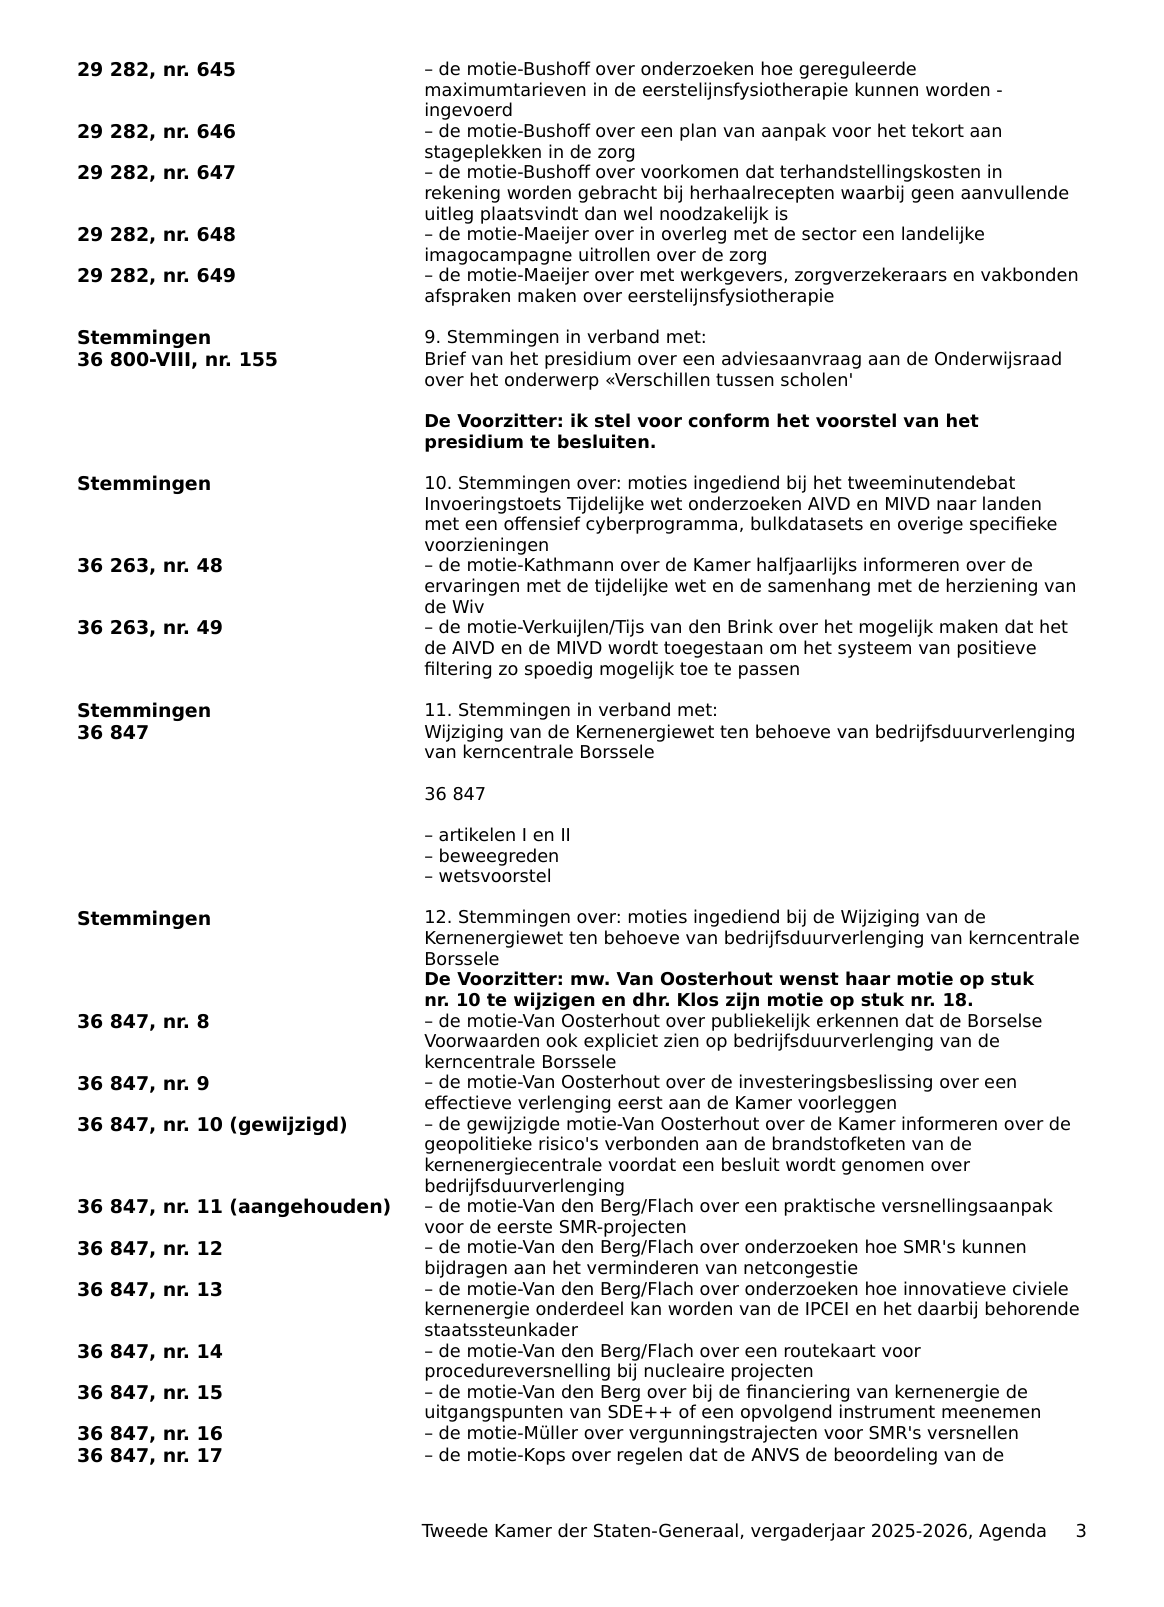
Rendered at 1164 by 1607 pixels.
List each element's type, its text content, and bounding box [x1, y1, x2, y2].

table_cell 36 847 [77, 722, 401, 763]
table_cell [401, 1073, 418, 1114]
table_cell 36 847, nr. 9 [77, 1073, 401, 1114]
table_cell – de motie-Kathmann over de Kamer halfjaarlijks informeren over de ervaringen met de tijdelijke wet en de samenhang met de herziening van de Wiv [418, 555, 1087, 617]
table_cell 36 263, nr. 49 [77, 617, 401, 679]
table_cell [401, 59, 418, 121]
table_cell – artikelen I en II [418, 825, 1087, 846]
table_cell – de motie-Maeijer over met werkgevers, zorgverzekeraars en vakbonden afspraken maken over eerstelijnsfysiotherapie [418, 265, 1087, 307]
table_cell [77, 307, 401, 327]
table_cell [77, 825, 401, 846]
table_cell 36 847, nr. 8 [77, 1011, 401, 1072]
table_cell [401, 887, 418, 907]
table_cell – de motie-Bushoff over onderzoeken hoe gereguleerde maximumtarieven in de eerstelijnsfysiotherapie kunnen worden -ingevoerd [418, 59, 1087, 121]
table_cell – de motie-Müller over vergunningstrajecten voor SMR's versnellen [418, 1423, 1087, 1445]
table_cell [418, 804, 1087, 825]
table_cell [418, 390, 1087, 411]
table_cell [77, 784, 401, 804]
table_cell [401, 1238, 418, 1279]
table_cell [401, 349, 418, 390]
table_cell [401, 700, 418, 722]
table_cell 36 847, nr. 13 [77, 1279, 401, 1341]
table_cell [401, 679, 418, 700]
table_cell [77, 887, 401, 907]
table_cell – de motie-Van Oosterhout over publiekelijk erkennen dat de Borselse Voorwaarden ook expliciet zien op bedrijfsduurverlenging van de kerncentrale Borssele [418, 1011, 1087, 1072]
table_cell 9. Stemmingen in verband met: [418, 327, 1087, 349]
table_cell [401, 1423, 418, 1445]
table_cell 11. Stemmingen in verband met: [418, 700, 1087, 722]
table_cell [401, 224, 418, 265]
table_cell [401, 473, 418, 555]
table_cell [77, 390, 401, 411]
table_cell – de motie-Van den Berg/Flach over onderzoeken hoe innovatieve civiele kernenergie onderdeel kan worden van de IPCEI en het daarbij behorende staatssteunkader [418, 1279, 1087, 1341]
table_cell 10. Stemmingen over: moties ingediend bij het tweeminutendebat Invoeringstoets Tijdelijke wet onderzoeken AIVD en MIVD naar landen met een offensief cyberprogramma, bulkdatasets en overige specifieke voorzieningen [418, 473, 1087, 555]
table_cell [401, 265, 418, 307]
table_cell [418, 887, 1087, 907]
table_cell – wetsvoorstel [418, 866, 1087, 887]
table_cell [77, 804, 401, 825]
table_cell 36 800-VIII, nr. 155 [77, 349, 401, 390]
table_cell 29 282, nr. 645 [77, 59, 401, 121]
table_cell 36 847, nr. 14 [77, 1341, 401, 1382]
table_cell [77, 452, 401, 473]
table_cell [401, 390, 418, 411]
table_cell De Voorzitter: ik stel voor conform het voorstel van het presidium te besluiten. [418, 411, 1087, 452]
table_cell De Voorzitter: mw. Van Oosterhout wenst haar motie op stuk nr. 10 te wijzigen en dhr. Klos zijn motie op stuk nr. 18. [418, 969, 1087, 1011]
table_cell 12. Stemmingen over: moties ingediend bij de Wijziging van de Kernenergiewet ten behoeve van bedrijfsduurverlenging van kerncentrale Borssele [418, 908, 1087, 969]
table_cell – de motie-Van den Berg/Flach over een routekaart voor procedureversnelling bij nucleaire projecten [418, 1341, 1087, 1382]
table_cell [401, 1114, 418, 1196]
table_cell 29 282, nr. 649 [77, 265, 401, 307]
table_cell [401, 617, 418, 679]
table_cell – beweegreden [418, 846, 1087, 866]
table_cell [418, 452, 1087, 473]
table_cell 36 847, nr. 11 (aangehouden) [77, 1196, 401, 1237]
table_cell – de motie-Kops over regelen dat de ANVS de beoordeling van de [418, 1445, 1087, 1467]
table_cell 36 847 [418, 784, 1087, 804]
table_cell – de motie-Van Oosterhout over de investeringsbeslissing over een effectieve verlenging eerst aan de Kamer voorleggen [418, 1073, 1087, 1114]
table_cell Stemmingen [77, 327, 401, 349]
table_cell Stemmingen [77, 473, 401, 555]
table_cell 36 847, nr. 17 [77, 1445, 401, 1467]
table_cell [77, 969, 401, 1011]
table_cell [401, 121, 418, 162]
table_cell [401, 327, 418, 349]
table_cell [77, 866, 401, 887]
table_cell [401, 763, 418, 784]
table_cell [401, 1279, 418, 1341]
table_cell [401, 555, 418, 617]
table_cell 36 847, nr. 12 [77, 1238, 401, 1279]
table_cell [401, 908, 418, 969]
table_cell [401, 162, 418, 224]
table_cell [418, 679, 1087, 700]
table_cell [77, 679, 401, 700]
table_cell [401, 866, 418, 887]
table_cell [401, 1011, 418, 1072]
table_cell [418, 763, 1087, 784]
table_cell 29 282, nr. 648 [77, 224, 401, 265]
table_cell Stemmingen [77, 700, 401, 722]
table_cell – de motie-Verkuijlen/Tijs van den Brink over het mogelijk maken dat het de AIVD en de MIVD wordt toegestaan om het systeem van positieve filtering zo spoedig mogelijk toe te passen [418, 617, 1087, 679]
table_cell [401, 452, 418, 473]
table_cell – de motie-Van den Berg/Flach over onderzoeken hoe SMR's kunnen bijdragen aan het verminderen van netcongestie [418, 1238, 1087, 1279]
table_cell Stemmingen [77, 908, 401, 969]
table_cell 36 847, nr. 16 [77, 1423, 401, 1445]
table_cell – de motie-Van den Berg/Flach over een praktische versnellingsaanpak voor de eerste SMR-projecten [418, 1196, 1087, 1237]
table_cell [401, 784, 418, 804]
table_cell [77, 846, 401, 866]
table_cell [401, 969, 418, 1011]
table_cell [401, 1382, 418, 1423]
table_cell [401, 1196, 418, 1237]
table_cell [401, 307, 418, 327]
table_cell Wijziging van de Kernenergiewet ten behoeve van bedrijfsduurverlenging van kerncentrale Borssele [418, 722, 1087, 763]
table_cell 36 847, nr. 15 [77, 1382, 401, 1423]
table_cell 29 282, nr. 646 [77, 121, 401, 162]
table_cell [401, 1341, 418, 1382]
table_cell 36 263, nr. 48 [77, 555, 401, 617]
table_cell 36 847, nr. 10 (gewijzigd) [77, 1114, 401, 1196]
table_cell [77, 763, 401, 784]
table_cell – de gewijzigde motie-Van Oosterhout over de Kamer informeren over de geopolitieke risico's verbonden aan de brandstofketen van de kernenergiecentrale voordat een besluit wordt genomen over bedrijfsduurverlenging [418, 1114, 1087, 1196]
table_cell [418, 307, 1087, 327]
table_cell – de motie-Maeijer over in overleg met de sector een landelijke imagocampagne uitrollen over de zorg [418, 224, 1087, 265]
table_cell [401, 411, 418, 452]
table_cell – de motie-Bushoff over een plan van aanpak voor het tekort aan stageplekken in de zorg [418, 121, 1087, 162]
table_cell [401, 846, 418, 866]
table_cell – de motie-Van den Berg over bij de financiering van kernenergie de uitgangspunten van SDE++ of een opvolgend instrument meenemen [418, 1382, 1087, 1423]
table_cell [401, 722, 418, 763]
table_cell 29 282, nr. 647 [77, 162, 401, 224]
table_cell [401, 825, 418, 846]
table_cell – de motie-Bushoff over voorkomen dat terhandstellingskosten in rekening worden gebracht bij herhaalrecepten waarbij geen aanvullende uitleg plaatsvindt dan wel noodzakelijk is [418, 162, 1087, 224]
table_cell Brief van het presidium over een adviesaanvraag aan de Onderwijsraad over het onderwerp «Verschillen tussen scholen' [418, 349, 1087, 390]
table_cell [77, 411, 401, 452]
table_cell [401, 804, 418, 825]
table_cell [401, 1445, 418, 1467]
